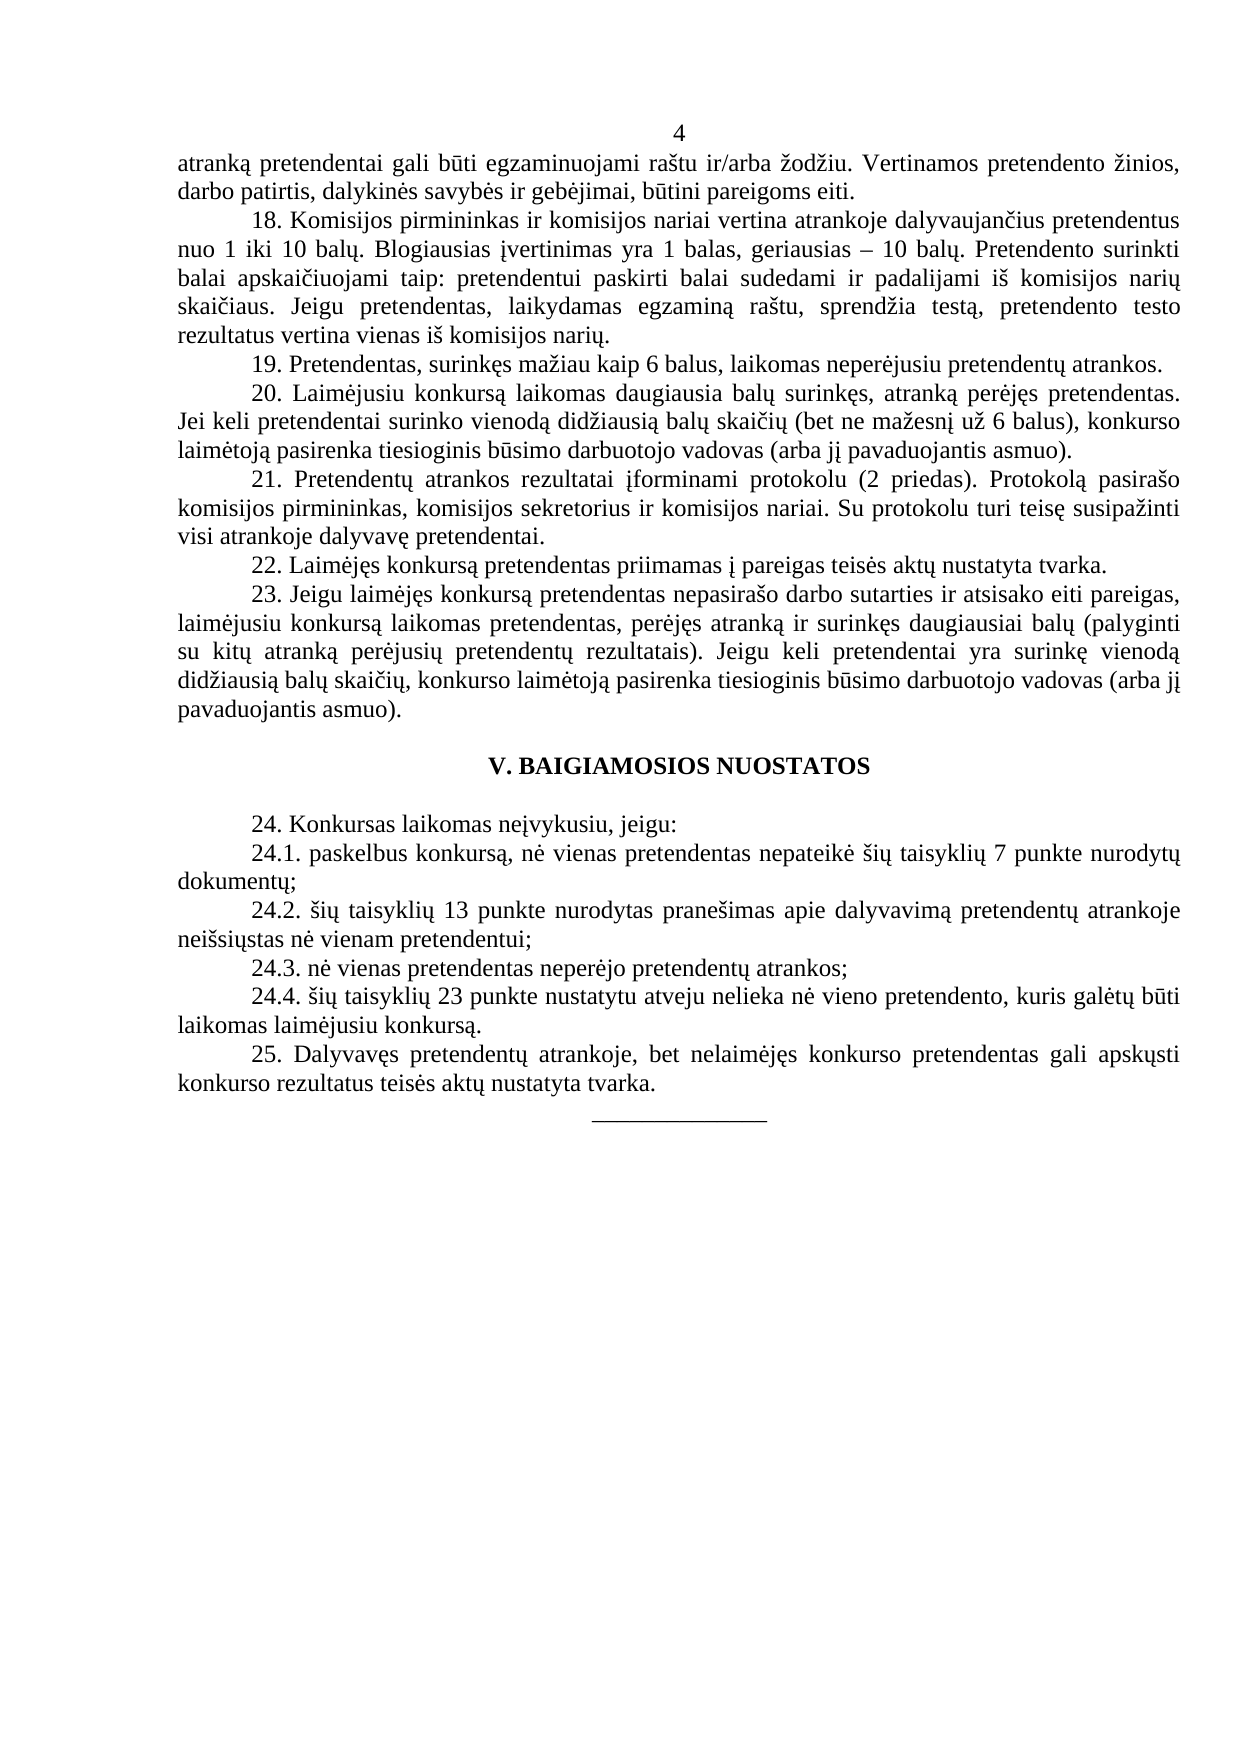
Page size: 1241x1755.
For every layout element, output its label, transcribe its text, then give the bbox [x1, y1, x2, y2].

text 21. Pretendentų atrankos rezultatai įforminami protokolu (2 priedas). Protokolą pasirašo komisijos pirmininkas, komisijos sekretorius ir komisijos nariai. Su protokolu turi teisę susipažinti visi atrankoje dalyvavę pretendentai. [177, 464, 1181, 550]
text atranką pretendentai gali būti egzaminuojami raštu ir/arba žodžiu. Vertinamos pretendento žinios, darbo patirtis, dalykinės savybės ir gebėjimai, būtini pareigoms eiti. [177, 148, 1181, 205]
text 23. Jeigu laimėjęs konkursą pretendentas nepasirašo darbo sutarties ir atsisako eiti pareigas, laimėjusiu konkursą laikomas pretendentas, perėjęs atranką ir surinkęs daugiausiai balų (palyginti su kitų atranką perėjusių pretendentų rezultatais). Jeigu keli pretendentai yra surinkę vienodą didžiausią balų skaičių, konkurso laimėtoją pasirenka tiesioginis būsimo darbuotojo vadovas (arba jį pavaduojantis asmuo). [177, 579, 1181, 723]
text 25. Dalyvavęs pretendentų atrankoje, bet nelaimėjęs konkurso pretendentas gali apskųsti konkurso rezultatus teisės aktų nustatyta tvarka. [177, 1039, 1181, 1096]
text 22. Laimėjęs konkursą pretendentas priimamas į pareigas teisės aktų nustatyta tvarka. [177, 550, 1181, 579]
text 24.3. nė vienas pretendentas neperėjo pretendentų atrankos; [177, 953, 1181, 981]
text 20. Laimėjusiu konkursą laikomas daugiausia balų surinkęs, atranką perėjęs pretendentas. Jei keli pretendentai surinko vienodą didžiausią balų skaičių (bet ne mažesnį už 6 balus), konkurso laimėtoją pasirenka tiesioginis būsimo darbuotojo vadovas (arba jį pavaduojantis asmuo). [177, 378, 1181, 464]
text 18. Komisijos pirmininkas ir komisijos nariai vertina atrankoje dalyvaujančius pretendentus nuo 1 iki 10 balų. Blogiausias įvertinimas yra 1 balas, geriausias – 10 balų. Pretendento surinkti balai apskaičiuojami taip: pretendentui paskirti balai sudedami ir padalijami iš komisijos narių skaičiaus. Jeigu pretendentas, laikydamas egzaminą raštu, sprendžia testą, pretendento testo rezultatus vertina vienas iš komisijos narių. [177, 205, 1181, 349]
text 24.1. paskelbus konkursą, nė vienas pretendentas nepateikė šių taisyklių 7 punkte nurodytų dokumentų; [177, 838, 1181, 895]
text ______________ [177, 1096, 1181, 1125]
text 24.2. šių taisyklių 13 punkte nurodytas pranešimas apie dalyvavimą pretendentų atrankoje neišsiųstas nė vienam pretendentui; [177, 895, 1181, 953]
text V. BAIGIAMOSIOS NUOSTATOS [177, 751, 1181, 780]
text 24.4. šių taisyklių 23 punkte nustatytu atveju nelieka nė vieno pretendento, kuris galėtų būti laikomas laimėjusiu konkursą. [177, 981, 1181, 1039]
text 19. Pretendentas, surinkęs mažiau kaip 6 balus, laikomas neperėjusiu pretendentų atrankos. [177, 349, 1181, 378]
text 24. Konkursas laikomas neįvykusiu, jeigu: [177, 809, 1181, 838]
